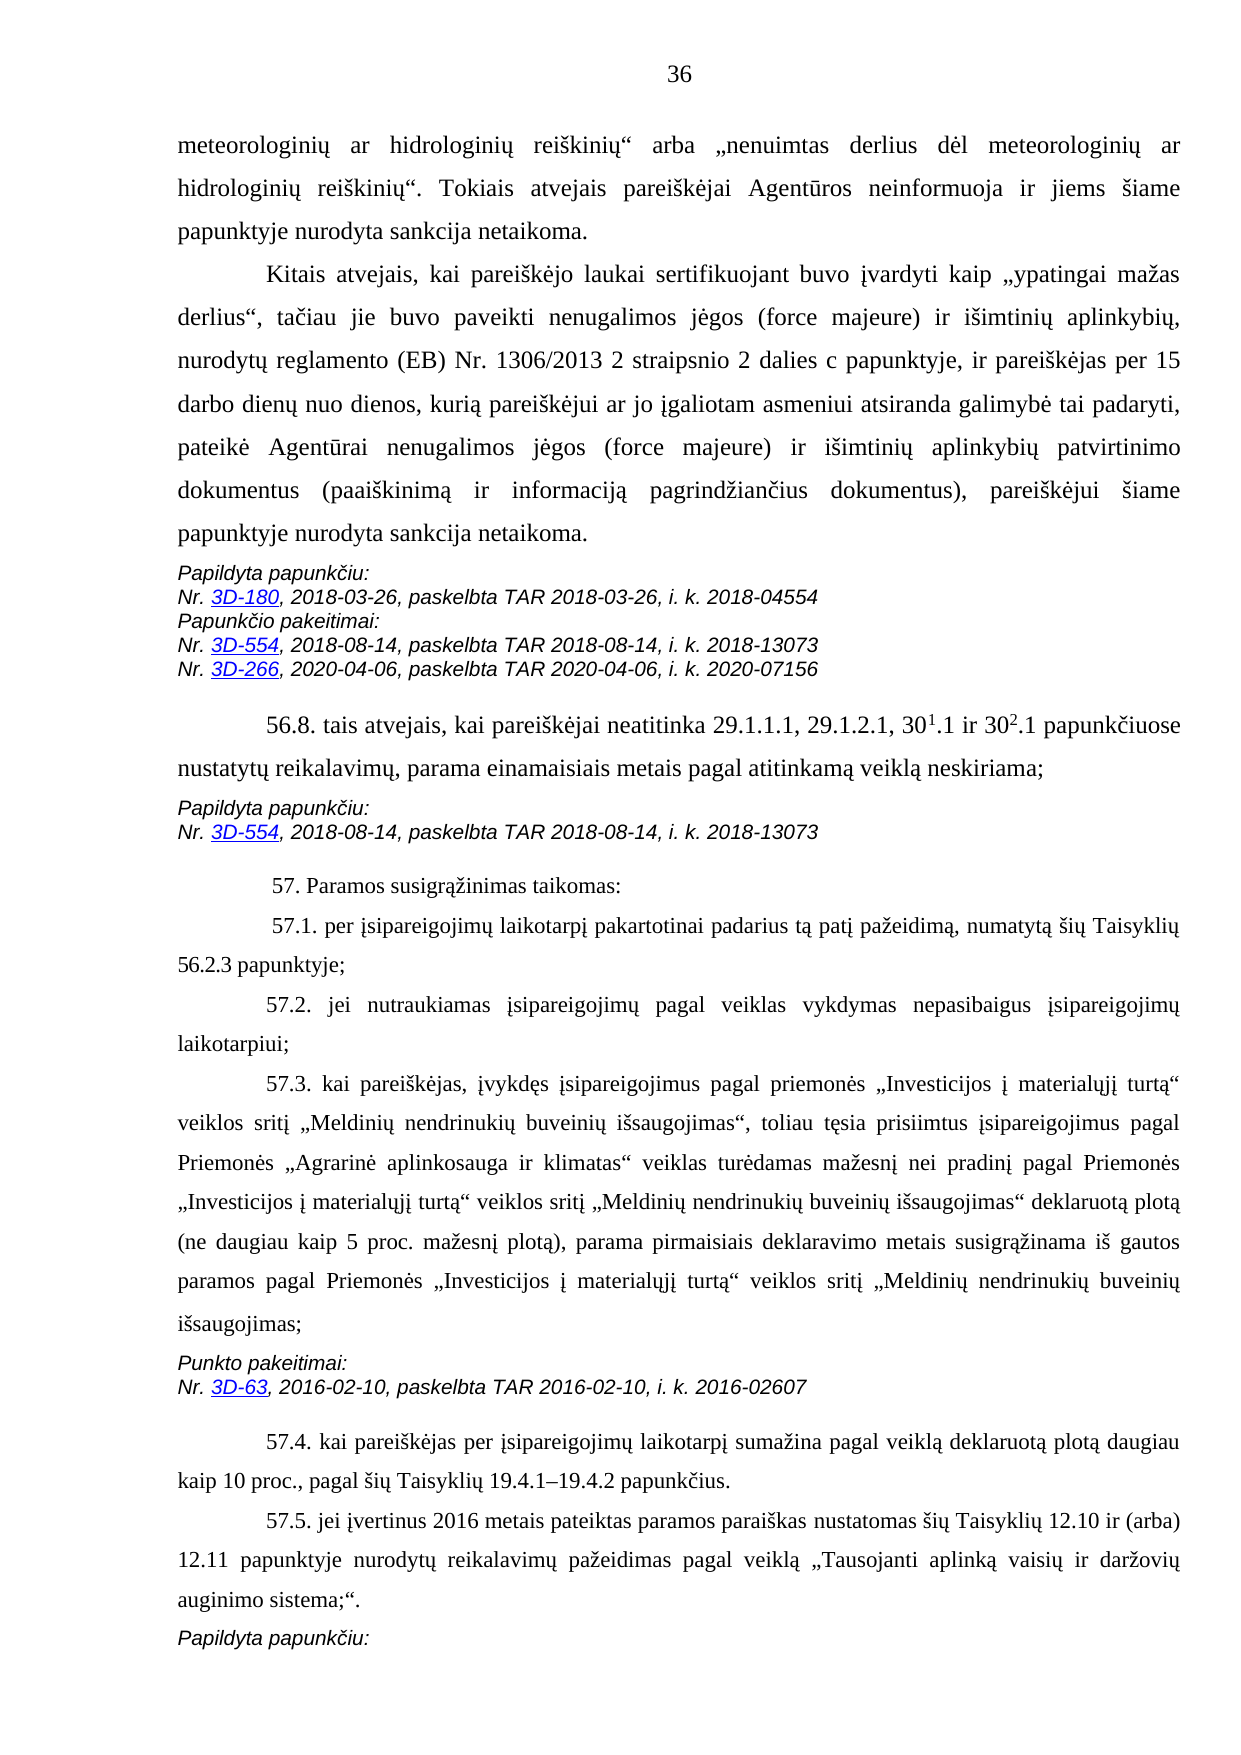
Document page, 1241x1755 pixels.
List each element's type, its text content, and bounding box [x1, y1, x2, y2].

text 57.4. kai pareiškėjas per įsipareigojimų laikotarpį sumažina pagal veiklą deklaruotą plotą daugiau kaip 10 proc., pagal šių Taisyklių 19.4.1–19.4.2 papunkčius. [177, 1428, 1181, 1494]
text Papildyta papunkčiu: [177, 561, 1181, 585]
text 57.3. kai pareiškėjas, įvykdęs įsipareigojimus pagal priemonės „Investicijos į materialųjį turtą“ veiklos sritį „Meldinių nendrinukių buveinių išsaugojimas“, toliau tęsia prisiimtus įsipareigojimus pagal Priemonės „Agrarinė aplinkosauga ir klimatas“ veiklas turėdamas mažesnį nei pradinį pagal Priemonės „Investicijos į materialųjį turtą“ veiklos sritį „Meldinių nendrinukių buveinių išsaugojimas“ deklaruotą plotą (ne daugiau kaip 5 proc. mažesnį plotą), parama pirmaisiais deklaravimo metais susigrąžinama iš gautos paramos pagal Priemonės „Investicijos į materialųjį turtą“ veiklos sritį „Meldinių nendrinukių buveinių išsaugojimas; [177, 1070, 1181, 1337]
text 57.5. jei įvertinus 2016 metais pateiktas paramos paraiškas nustatomas šių Taisyklių 12.10 ir (arba) 12.11 papunktyje nurodytų reikalavimų pažeidimas pagal veiklą „Tausojanti aplinką vaisių ir daržovių auginimo sistema;“. [177, 1507, 1181, 1612]
text 57.1. per įsipareigojimų laikotarpį pakartotinai padarius tą patį pažeidimą, numatytą šių Taisyklių 56.2.3 papunktyje; [177, 912, 1181, 978]
text Nr. 3D-266, 2020-04-06, paskelbta TAR 2020-04-06, i. k. 2020-07156 [177, 657, 1181, 681]
text Nr. 3D-554, 2018-08-14, paskelbta TAR 2018-08-14, i. k. 2018-13073 [177, 820, 1181, 844]
text Nr. 3D-554, 2018-08-14, paskelbta TAR 2018-08-14, i. k. 2018-13073 [177, 633, 1181, 657]
text Papildyta papunkčiu: [177, 796, 1181, 820]
text Nr. 3D-63, 2016-02-10, paskelbta TAR 2016-02-10, i. k. 2016-02607 [177, 1375, 1181, 1399]
text meteorologinių ar hidrologinių reiškinių“ arba „nenuimtas derlius dėl meteorologinių ar hidrologinių reiškinių“. Tokiais atvejais pareiškėjai Agentūros neinformuoja ir jiems šiame papunktyje nurodyta sankcija netaikoma. [177, 130, 1181, 245]
text Punkto pakeitimai: [177, 1351, 1181, 1375]
text 56.8. tais atvejais, kai pareiškėjai neatitinka 29.1.1.1, 29.1.2.1, 301.1 ir 302.1 papunkčiuose nustatytų reikalavimų, parama einamaisiais metais pagal atitinkamą veiklą neskiriama; [177, 710, 1181, 782]
text Papunkčio pakeitimai: [177, 609, 1181, 633]
text Kitais atvejais, kai pareiškėjo laukai sertifikuojant buvo įvardyti kaip „ypatingai mažas derlius“, tačiau jie buvo paveikti nenugalimos jėgos (force majeure) ir išimtinių aplinkybių, nurodytų reglamento (EB) Nr. 1306/2013 2 straipsnio 2 dalies c papunktyje, ir pareiškėjas per 15 darbo dienų nuo dienos, kurią pareiškėjui ar jo įgaliotam asmeniui atsiranda galimybė tai padaryti, pateikė Agentūrai nenugalimos jėgos (force majeure) ir išimtinių aplinkybių patvirtinimo dokumentus (paaiškinimą ir informaciją pagrindžiančius dokumentus), pareiškėjui šiame papunktyje nurodyta sankcija netaikoma. [177, 259, 1181, 547]
text Papildyta papunkčiu: [177, 1625, 1181, 1649]
text Nr. 3D-180, 2018-03-26, paskelbta TAR 2018-03-26, i. k. 2018-04554 [177, 585, 1181, 609]
text 57. Paramos susigrąžinimas taikomas: [177, 873, 1181, 899]
text 57.2. jei nutraukiamas įsipareigojimų pagal veiklas vykdymas nepasibaigus įsipareigojimų laikotarpiui; [177, 991, 1181, 1057]
